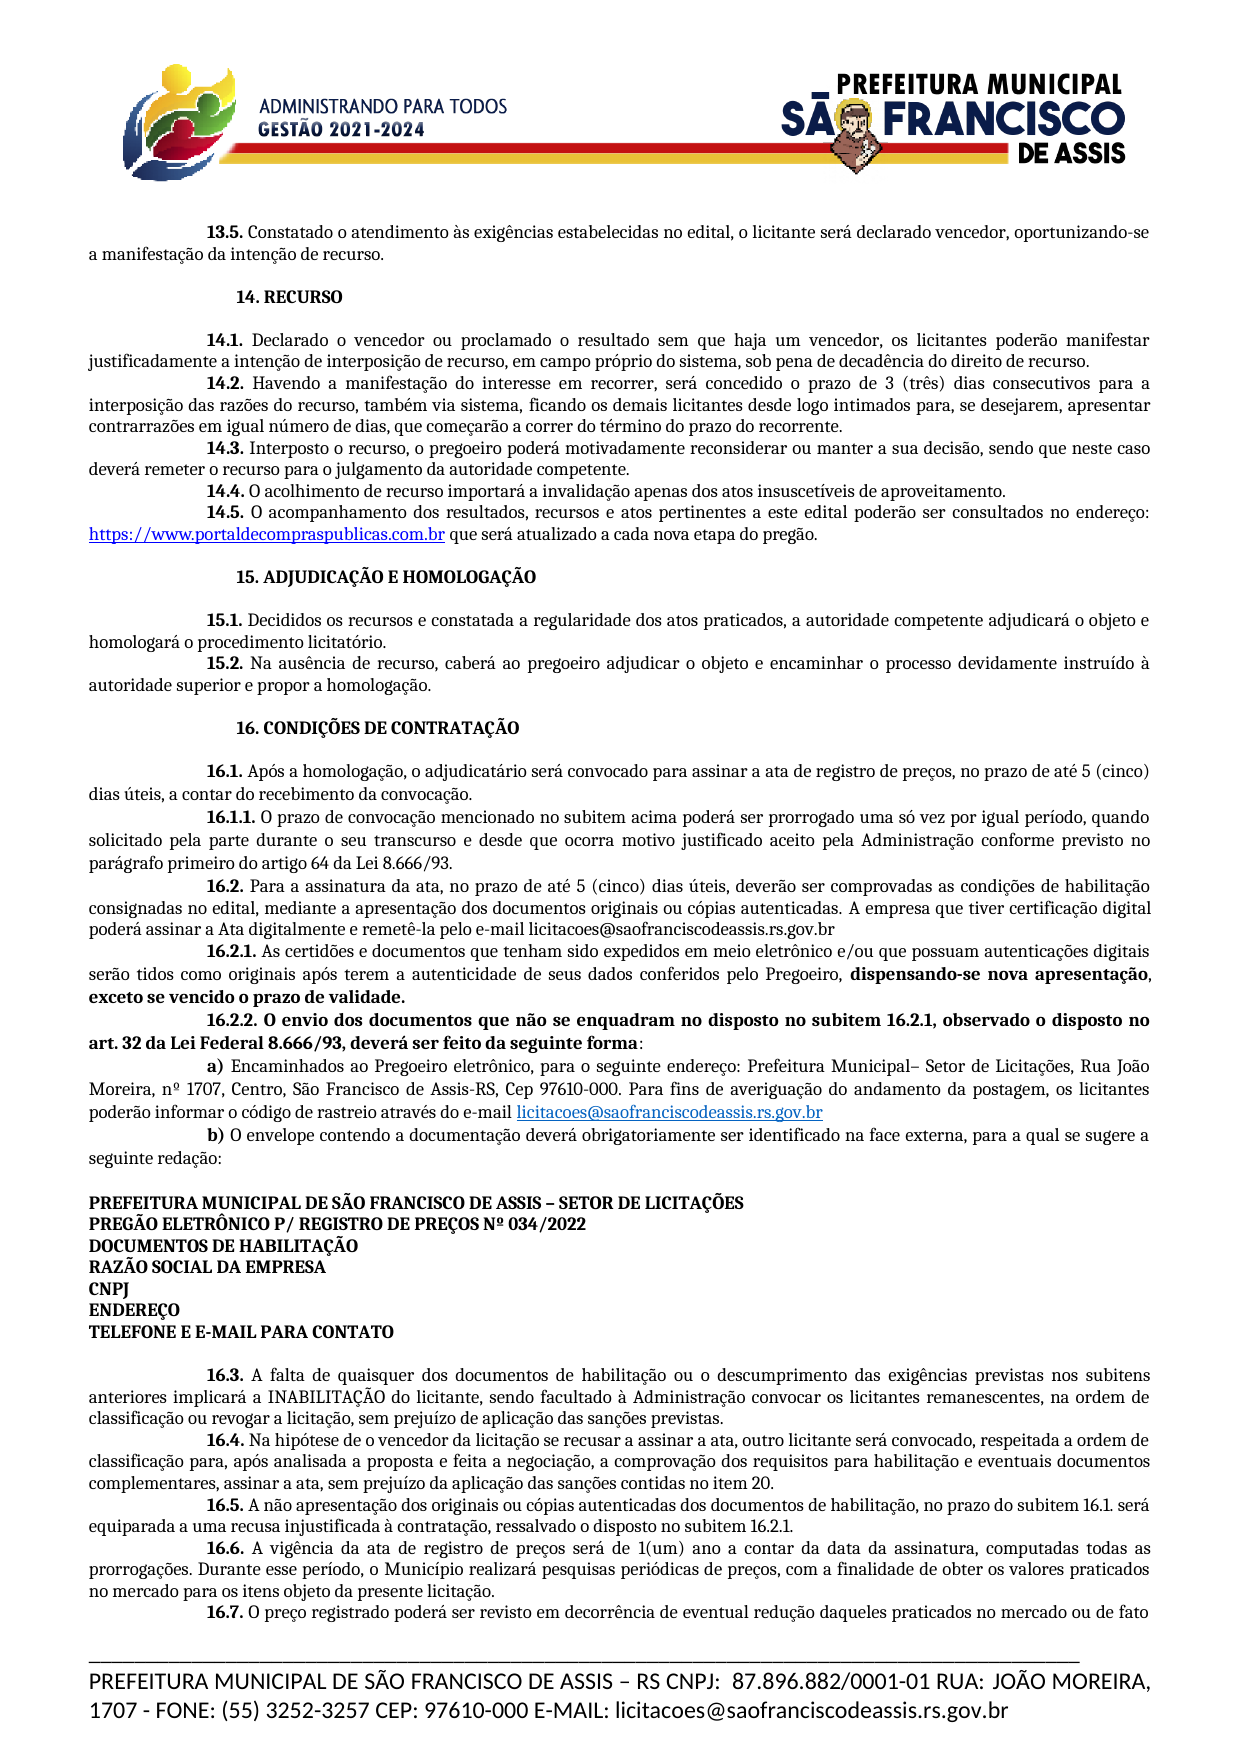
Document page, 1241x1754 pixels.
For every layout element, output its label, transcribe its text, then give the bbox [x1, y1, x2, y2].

text 14.2. Havendo a manifestação do interesse em recorrer, será concedido o prazo de 3 (três) dias consecutivos para a interposição das razões do recurso, também via sistema, ficando os demais licitantes desde logo intimados para, se desejarem, apresentar contrarrazões em igual número de dias, que começarão a correr do término do prazo do recorrente. [89, 372, 1152, 437]
text 16. CONDIÇÕES DE CONTRATAÇÃO [89, 717, 1152, 739]
text 16.2. Para a assinatura da ata, no prazo de até 5 (cinco) dias úteis, deverão ser comprovadas as condições de habilitação consignadas no edital, mediante a apresentação dos documentos originais ou cópias autenticadas. A empresa que tiver certificação digital poderá assinar a Ata digitalmente e remetê-la pelo e-mail licitacoes@saofranciscodeassis.rs.gov.br [89, 876, 1152, 940]
text 16.1. Após a homologação, o adjudicatário será convocado para assinar a ata de registro de preços, no prazo de até 5 (cinco) dias úteis, a contar do recebimento da convocação. [89, 761, 1152, 805]
text b) O envelope contendo a documentação deverá obrigatoriamente ser identificado na face externa, para a qual se sugere a seguinte redação: [89, 1124, 1152, 1169]
text 14. RECURSO [89, 286, 1152, 308]
text 16.7. O preço registrado poderá ser revisto em decorrência de eventual redução daqueles praticados no mercado ou de fato [89, 1602, 1152, 1623]
text CNPJ [89, 1278, 1152, 1300]
text 14.1. Declarado o vencedor ou proclamado o resultado sem que haja um vencedor, os licitantes poderão manifestar justificadamente a intenção de interposição de recurso, em campo próprio do sistema, sob pena de decadência do direito de recurso. [89, 329, 1152, 372]
text DOCUMENTOS DE HABILITAÇÃO [89, 1235, 1152, 1257]
text 13.5. Constatado o atendimento às exigências estabelecidas no edital, o licitante será declarado vencedor, oportunizando-se a manifestação da intenção de recurso. [89, 222, 1152, 265]
text 14.3. Interposto o recurso, o pregoeiro poderá motivadamente reconsiderar ou manter a sua decisão, sendo que neste caso deverá remeter o recurso para o julgamento da autoridade competente. [89, 437, 1152, 480]
text PREGÃO ELETRÔNICO P/ REGISTRO DE PREÇOS Nº 034/2022 [89, 1214, 1152, 1235]
text 16.5. A não apresentação dos originais ou cópias autenticadas dos documentos de habilitação, no prazo do subitem 16.1. será equiparada a uma recusa injustificada à contratação, ressalvado o disposto no subitem 16.2.1. [89, 1494, 1152, 1537]
text a) Encaminhados ao Pregoeiro eletrônico, para o seguinte endereço: Prefeitura Municipal– Setor de Licitações, Rua João Moreira, nº 1707, Centro, São Francisco de Assis-RS, Cep 97610-000. Para fins de averiguação do andamento da postagem, os licitantes poderão informar o código de rastreio através do e-mail licitacoes@saofranciscodeassis.rs.gov.br [89, 1056, 1152, 1123]
text TELEFONE E E-MAIL PARA CONTATO [89, 1322, 1152, 1343]
text ENDEREÇO [89, 1300, 1152, 1322]
text 15. ADJUDICAÇÃO E HOMOLOGAÇÃO [89, 567, 1152, 588]
text PREFEITURA MUNICIPAL DE SÃO FRANCISCO DE ASSIS – SETOR DE LICITAÇÕES [89, 1192, 1152, 1214]
text RAZÃO SOCIAL DA EMPRESA [89, 1257, 1152, 1278]
text 16.3. A falta de quaisquer dos documentos de habilitação ou o descumprimento das exigências previstas nos subitens anteriores implicará a INABILITAÇÃO do licitante, sendo facultado à Administração convocar os licitantes remanescentes, na ordem de classificação ou revogar a licitação, sem prejuízo de aplicação das sanções previstas. [89, 1365, 1152, 1429]
text 16.4. Na hipótese de o vencedor da licitação se recusar a assinar a ata, outro licitante será convocado, respeitada a ordem de classificação para, após analisada a proposta e feita a negociação, a comprovação dos requisitos para habilitação e eventuais documentos complementares, assinar a ata, sem prejuízo da aplicação das sanções contidas no item 20. [89, 1429, 1152, 1494]
text 14.5. O acompanhamento dos resultados, recursos e atos pertinentes a este edital poderão ser consultados no endereço: https://www.portaldecompraspublicas.com.br que será atualizado a cada nova etapa do pregão. [89, 502, 1152, 545]
text 16.6. A vigência da ata de registro de preços será de 1(um) ano a contar da data da assinatura, computadas todas as prorrogações. Durante esse período, o Município realizará pesquisas periódicas de preços, com a finalidade de obter os valores praticados no mercado para os itens objeto da presente licitação. [89, 1537, 1152, 1602]
text 14.4. O acolhimento de recurso importará a invalidação apenas dos atos insuscetíveis de aproveitamento. [89, 480, 1152, 502]
text 16.1.1. O prazo de convocação mencionado no subitem acima poderá ser prorrogado uma só vez por igual período, quando solicitado pela parte durante o seu transcurso e desde que ocorra motivo justificado aceito pela Administração conforme previsto no parágrafo primeiro do artigo 64 da Lei 8.666/93. [89, 807, 1152, 874]
text 15.1. Decididos os recursos e constatada a regularidade dos atos praticados, a autoridade competente adjudicará o objeto e homologará o procedimento licitatório. [89, 610, 1152, 653]
text 16.2.2. O envio dos documentos que não se enquadram no disposto no subitem 16.2.1, observado o disposto no art. 32 da Lei Federal 8.666/93, deverá ser feito da seguinte forma: [89, 1009, 1152, 1054]
text 15.2. Na ausência de recurso, caberá ao pregoeiro adjudicar o objeto e encaminhar o processo devidamente instruído à autoridade superior e propor a homologação. [89, 653, 1152, 696]
text 16.2.1. As certidões e documentos que tenham sido expedidos em meio eletrônico e/ou que possuam autenticações digitais serão tidos como originais após terem a autenticidade de seus dados conferidos pelo Pregoeiro, dispensando-se nova apresentação, exceto se vencido o prazo de validade. [89, 940, 1152, 1008]
